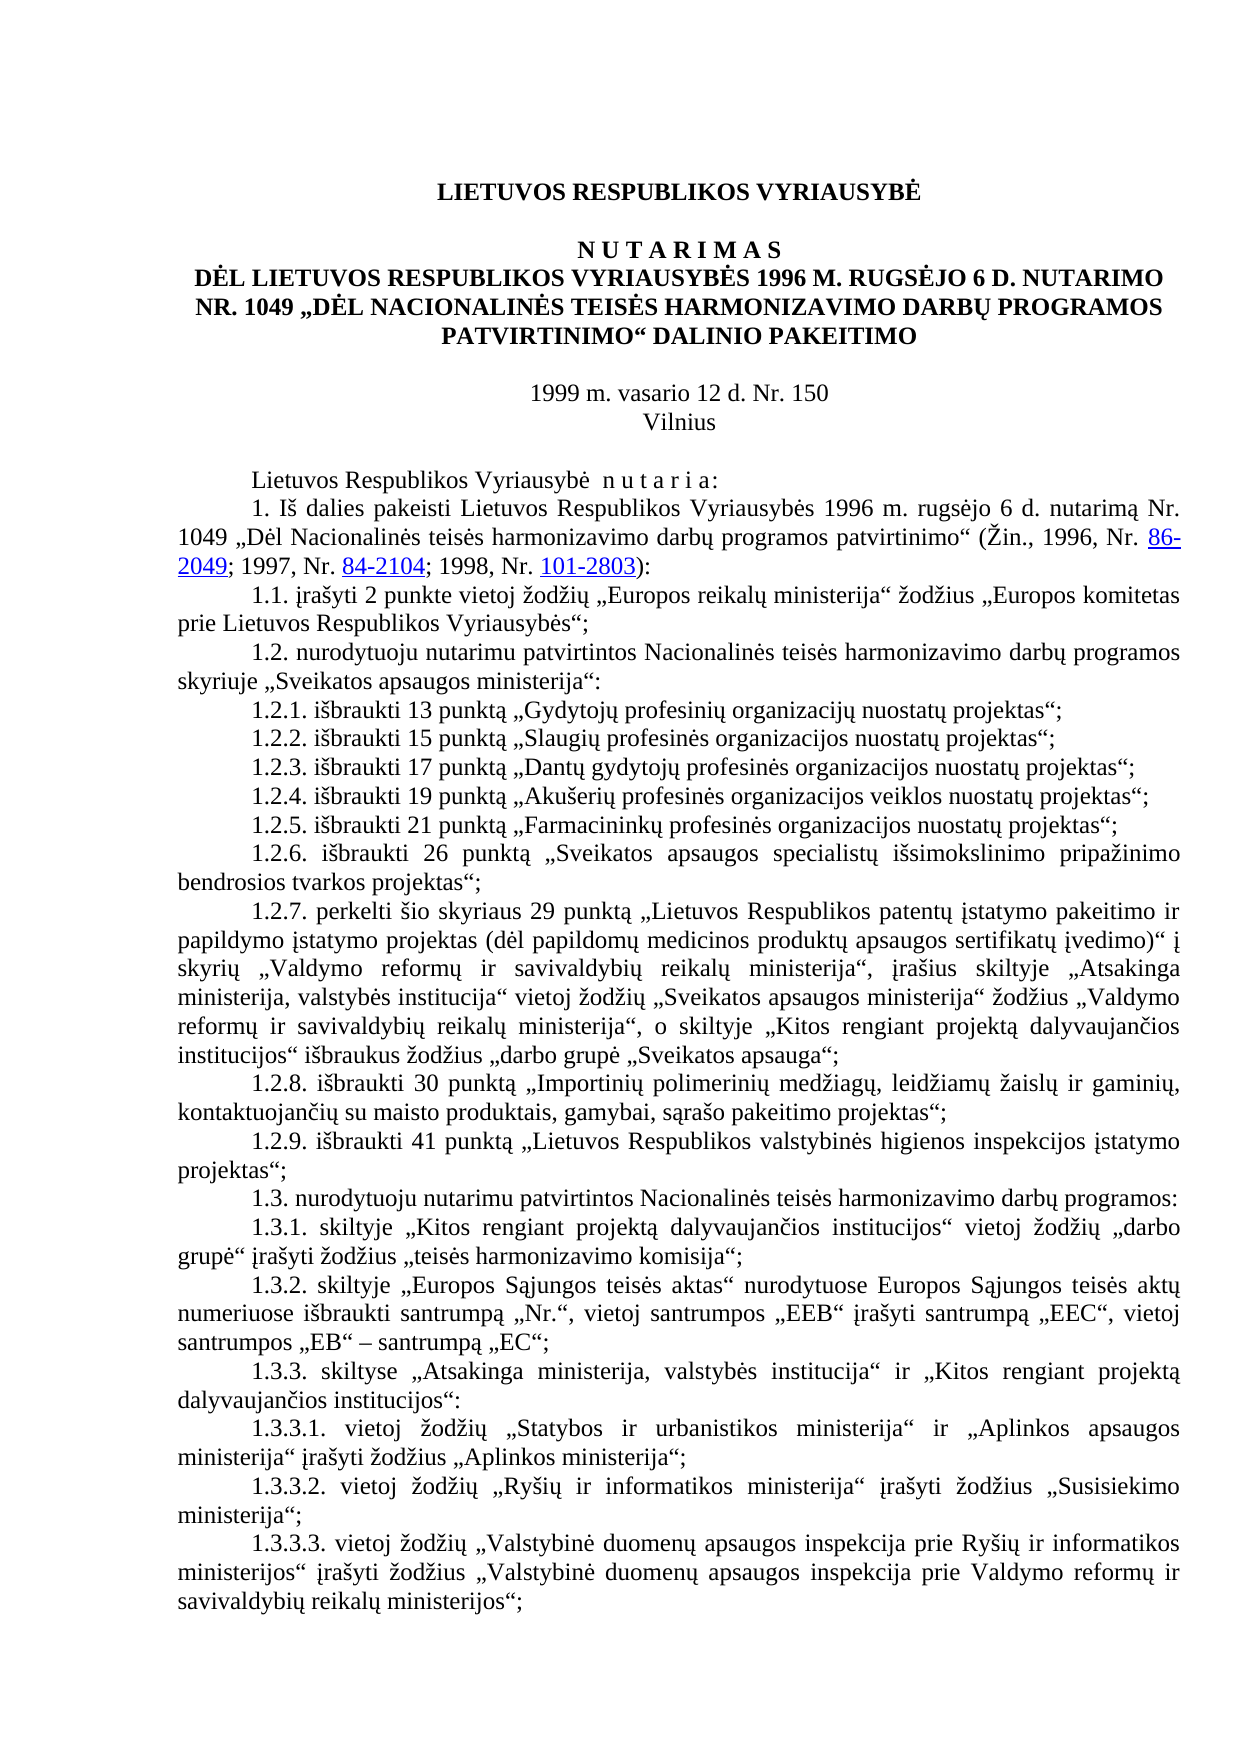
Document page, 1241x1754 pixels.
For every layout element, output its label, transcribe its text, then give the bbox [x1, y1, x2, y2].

text 1999 m. vasario 12 d. Nr. 150 [177, 378, 1181, 407]
text 1.3.3.2. vietoj žodžių „Ryšių ir informatikos ministerija“ įrašyti žodžius „Susisiekimo ministerija“; [177, 1471, 1181, 1528]
text 1.2.6. išbraukti 26 punktą „Sveikatos apsaugos specialistų išsimokslinimo pripažinimo bendrosios tvarkos projektas“; [177, 838, 1181, 896]
text Vilnius [177, 407, 1181, 436]
text 1.2.3. išbraukti 17 punktą „Dantų gydytojų profesinės organizacijos nuostatų projektas“; [177, 752, 1181, 781]
text 1.3.3. skiltyse „Atsakinga ministerija, valstybės institucija“ ir „Kitos rengiant projektą dalyvaujančios institucijos“: [177, 1356, 1181, 1413]
text 1.2.4. išbraukti 19 punktą „Akušerių profesinės organizacijos veiklos nuostatų projektas“; [177, 781, 1181, 810]
text 1.2.1. išbraukti 13 punktą „Gydytojų profesinių organizacijų nuostatų projektas“; [177, 695, 1181, 723]
text 1.2.7. perkelti šio skyriaus 29 punktą „Lietuvos Respublikos patentų įstatymo pakeitimo ir papildymo įstatymo projektas (dėl papildomų medicinos produktų apsaugos sertifikatų įvedimo)“ į skyrių „Valdymo reformų ir savivaldybių reikalų ministerija“, įrašius skiltyje „Atsakinga ministerija, valstybės institucija“ vietoj žodžių „Sveikatos apsaugos ministerija“ žodžius „Valdymo reformų ir savivaldybių reikalų ministerija“, o skiltyje „Kitos rengiant projektą dalyvaujančios institucijos“ išbraukus žodžius „darbo grupė „Sveikatos apsauga“; [177, 896, 1181, 1068]
text 1.3.2. skiltyje „Europos Sąjungos teisės aktas“ nurodytuose Europos Sąjungos teisės aktų numeriuose išbraukti santrumpą „Nr.“, vietoj santrumpos „EEB“ įrašyti santrumpą „EEC“, vietoj santrumpos „EB“ – santrumpą „EC“; [177, 1270, 1181, 1356]
text 1.3.3.3. vietoj žodžių „Valstybinė duomenų apsaugos inspekcija prie Ryšių ir informatikos ministerijos“ įrašyti žodžius „Valstybinė duomenų apsaugos inspekcija prie Valdymo reformų ir savivaldybių reikalų ministerijos“; [177, 1528, 1181, 1615]
text Lietuvos Respublikos Vyriausybė nutaria: [177, 465, 1181, 493]
text 1.3.1. skiltyje „Kitos rengiant projektą dalyvaujančios institucijos“ vietoj žodžių „darbo grupė“ įrašyti žodžius „teisės harmonizavimo komisija“; [177, 1212, 1181, 1270]
text 1.3.3.1. vietoj žodžių „Statybos ir urbanistikos ministerija“ ir „Aplinkos apsaugos ministerija“ įrašyti žodžius „Aplinkos ministerija“; [177, 1413, 1181, 1471]
text 1.3. nurodytuoju nutarimu patvirtintos Nacionalinės teisės harmonizavimo darbų programos: [177, 1183, 1181, 1212]
text 1.2.8. išbraukti 30 punktą „Importinių polimerinių medžiagų, leidžiamų žaislų ir gaminių, kontaktuojančių su maisto produktais, gamybai, sąrašo pakeitimo projektas“; [177, 1068, 1181, 1126]
text 1.2.2. išbraukti 15 punktą „Slaugių profesinės organizacijos nuostatų projektas“; [177, 723, 1181, 752]
text 1.2.9. išbraukti 41 punktą „Lietuvos Respublikos valstybinės higienos inspekcijos įstatymo projektas“; [177, 1126, 1181, 1183]
text N U T A R I M A S [177, 235, 1181, 263]
text LIETUVOS RESPUBLIKOS VYRIAUSYBĖ [177, 177, 1181, 206]
text 1.1. įrašyti 2 punkte vietoj žodžių „Europos reikalų ministerija“ žodžius „Europos komitetas prie Lietuvos Respublikos Vyriausybės“; [177, 580, 1181, 637]
text 1.2.5. išbraukti 21 punktą „Farmacininkų profesinės organizacijos nuostatų projektas“; [177, 810, 1181, 838]
text DĖL LIETUVOS RESPUBLIKOS VYRIAUSYBĖS 1996 M. RUGSĖJO 6 D. NUTARIMO NR. 1049 „DĖL NACIONALINĖS TEISĖS HARMONIZAVIMO DARBŲ PROGRAMOS PATVIRTINIMO“ DALINIO PAKEITIMO [177, 263, 1181, 350]
text 1. Iš dalies pakeisti Lietuvos Respublikos Vyriausybės 1996 m. rugsėjo 6 d. nutarimą Nr. 1049 „Dėl Nacionalinės teisės harmonizavimo darbų programos patvirtinimo“ (Žin., 1996, Nr. 86-2049; 1997, Nr. 84-2104; 1998, Nr. 101-2803): [177, 493, 1181, 580]
text 1.2. nurodytuoju nutarimu patvirtintos Nacionalinės teisės harmonizavimo darbų programos skyriuje „Sveikatos apsaugos ministerija“: [177, 637, 1181, 695]
